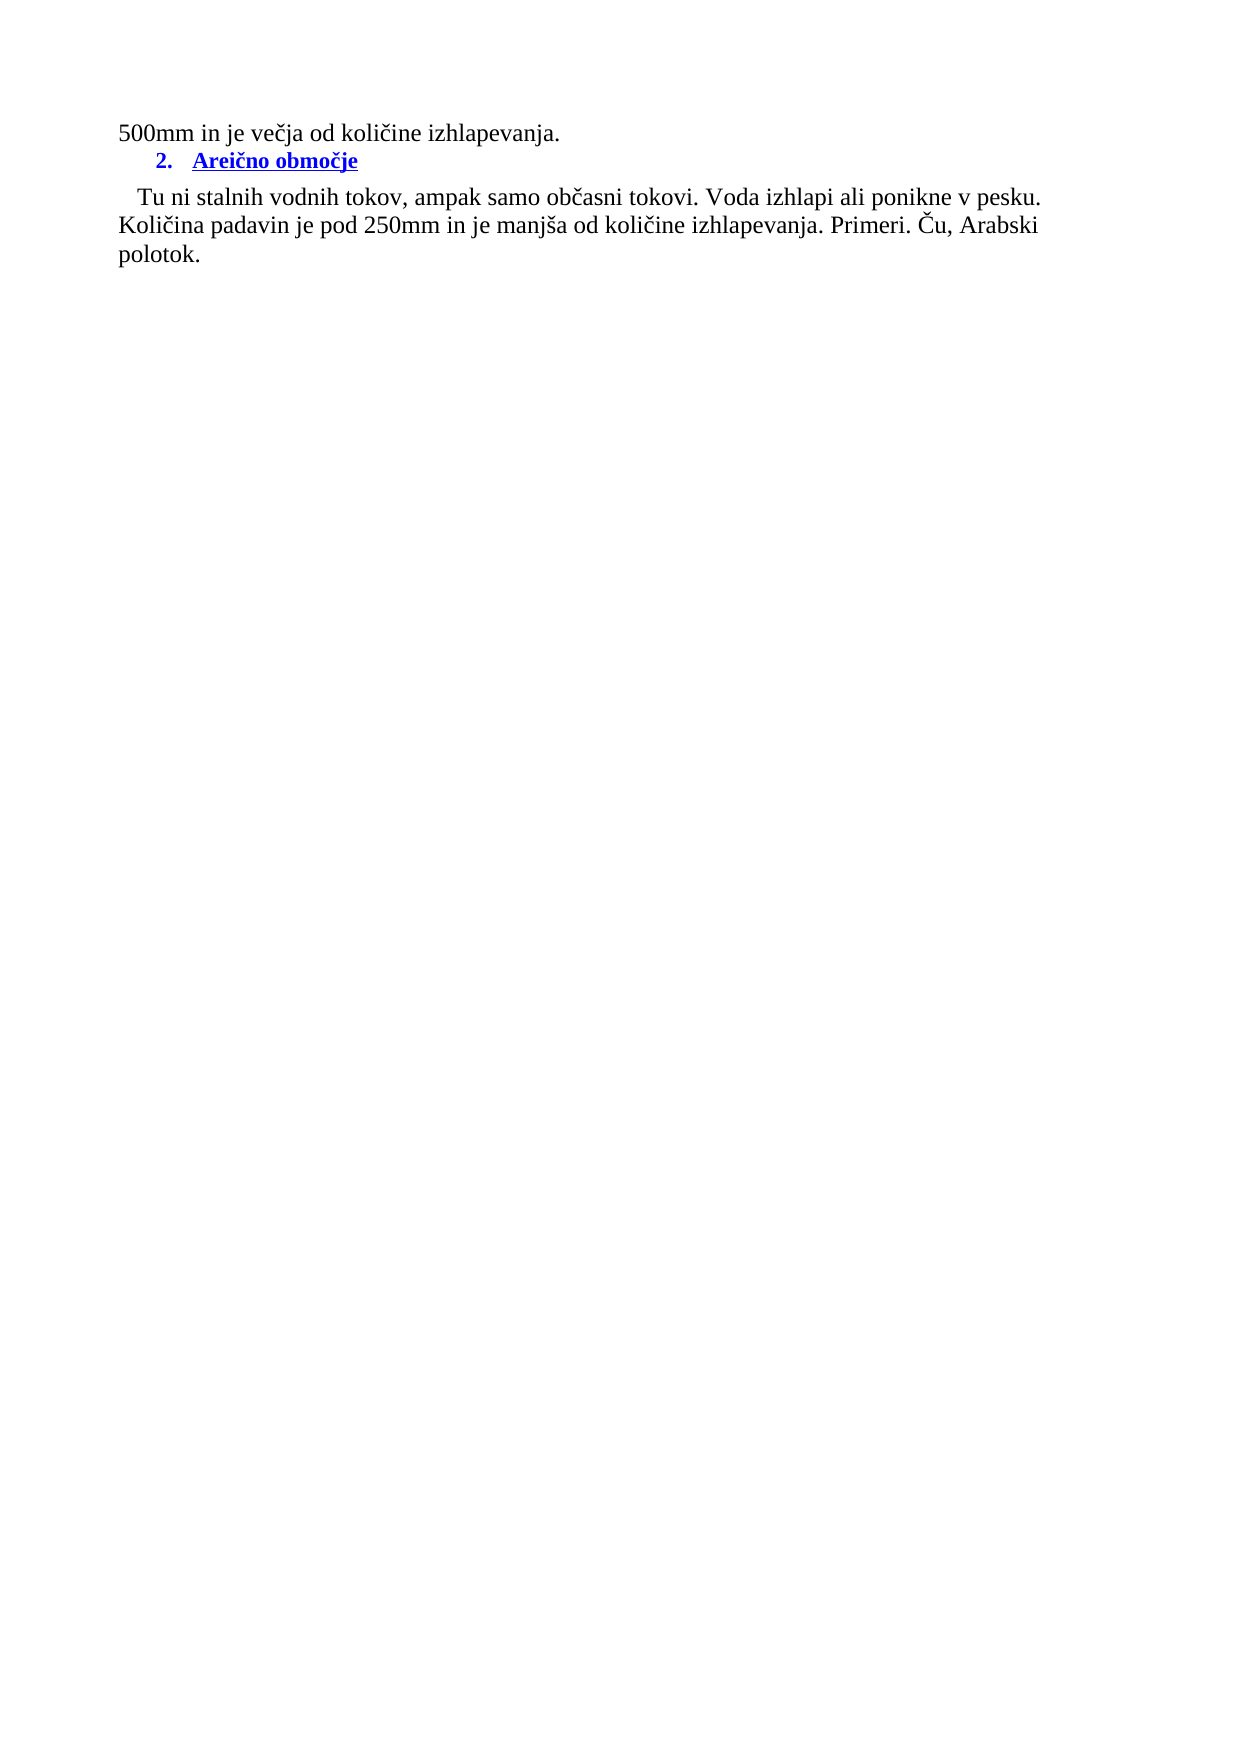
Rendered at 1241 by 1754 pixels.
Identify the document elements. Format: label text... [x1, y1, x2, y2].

text Tu ni stalnih vodnih tokov, ampak samo občasni tokovi. Voda izhlapi ali ponikne v pesku. Količina padavin je pod 250mm in je manjša od količine izhlapevanja. Primeri. Ču, Arabski polotok. [118, 182, 1122, 268]
list Areično območje [155, 147, 1122, 173]
text 500mm in je večja od količine izhlapevanja. [118, 118, 1122, 147]
